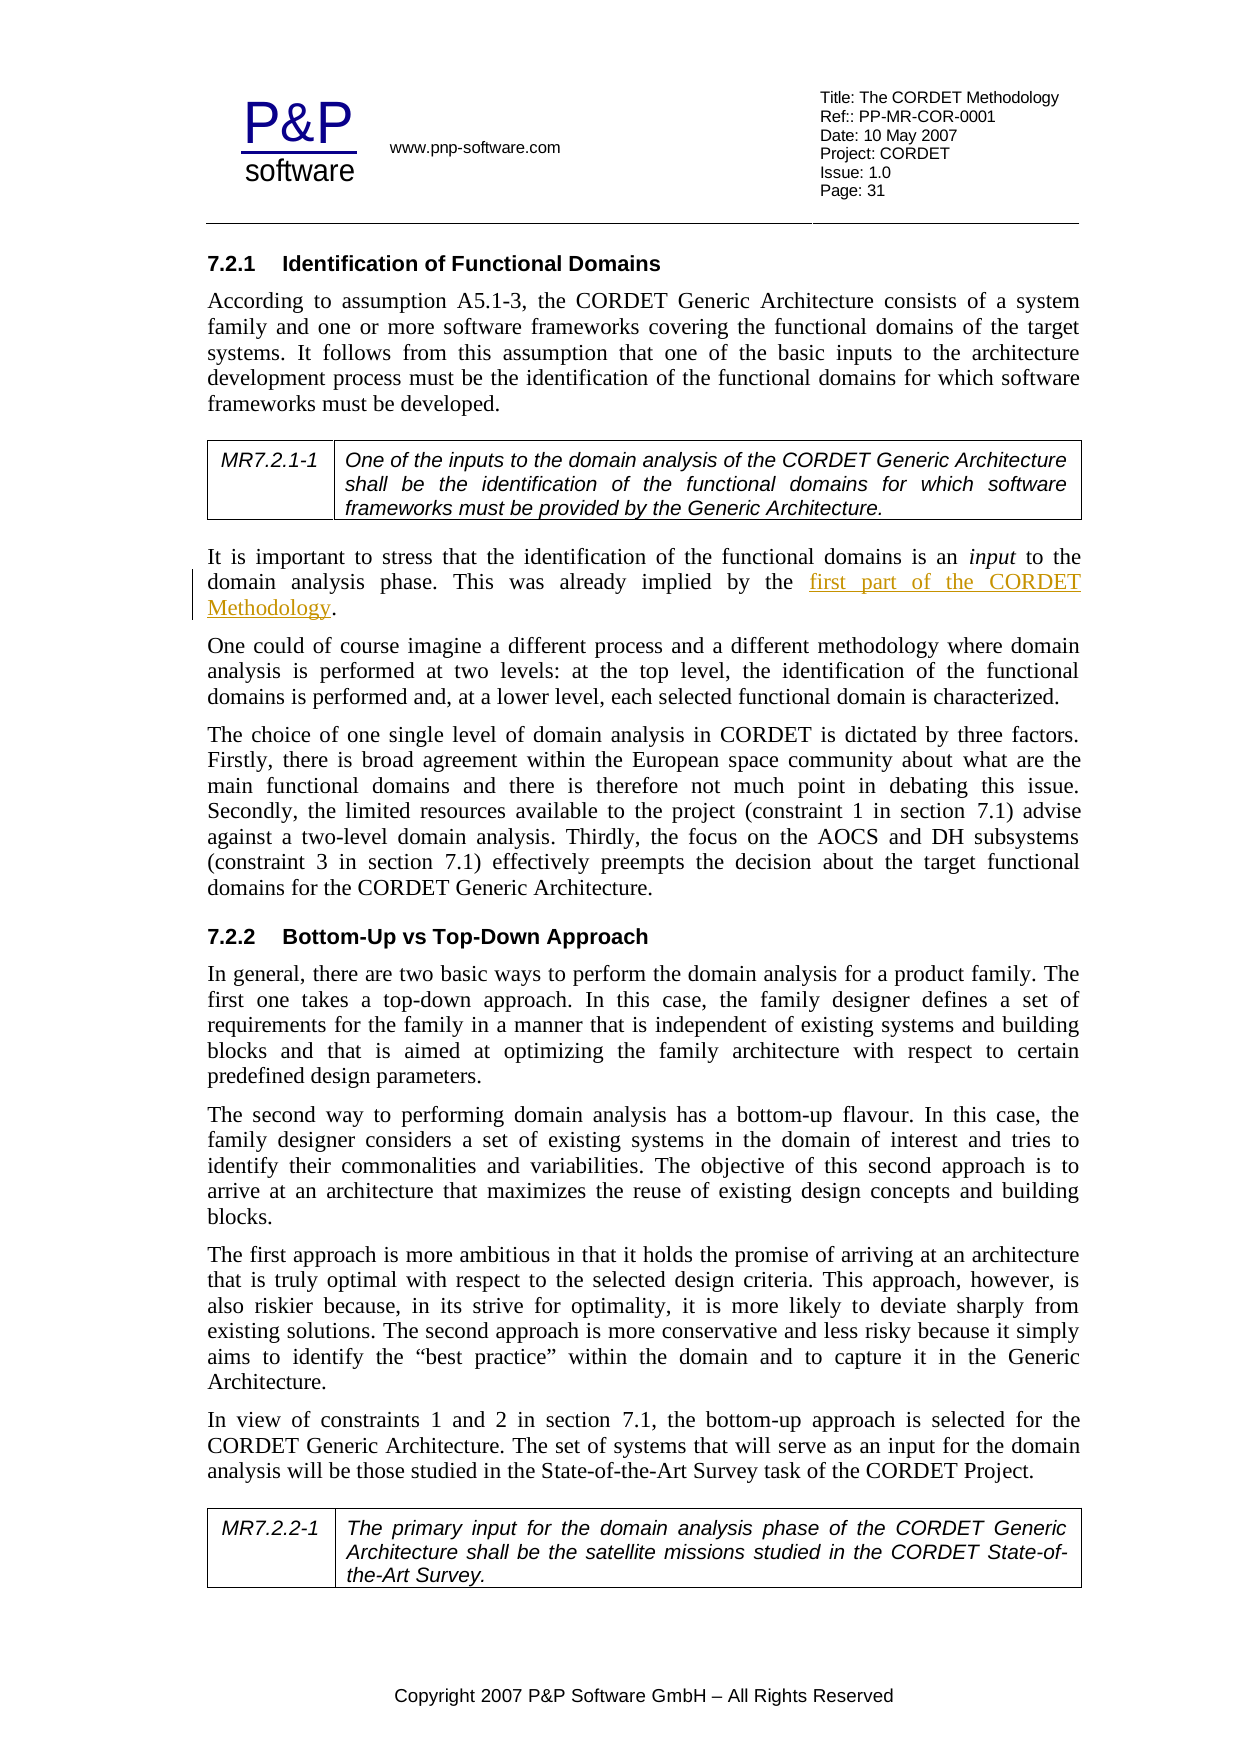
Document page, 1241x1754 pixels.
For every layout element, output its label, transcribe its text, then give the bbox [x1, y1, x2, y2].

text The choice of one single level of domain analysis in CORDET is dictated by three factors. Firstly, there is broad agreement within the European space community about what are the main functional domains and there is therefore not much point in debating this issue. Secondly, the limited resources available to the project (constraint 1 in section 7.1) advise against a two-level domain analysis. Thirdly, the focus on the AOCS and DH subsystems (constraint 3 in section 7.1) effectively preempts the decision about the target functional domains for the CORDET Generic Architecture. [207, 722, 1081, 900]
table_header The primary input for the domain analysis phase of the CORDET Generic Architecture shall be the satellite missions studied in the CORDET State-of-the-Art Survey. [336, 1509, 1081, 1587]
table_header MR7.2.1-1 [208, 441, 333, 519]
text The first approach is more ambitious in that it holds the promise of arriving at an architecture that is truly optimal with respect to the selected design criteria. This approach, however, is also riskier because, in its strive for optimality, it is more likely to deviate sharply from existing solutions. The second approach is more conservative and less risky because it simply aims to identify the “best practice” within the domain and to capture it in the Generic Architecture. [207, 1242, 1081, 1395]
table_header One of the inputs to the domain analysis of the CORDET Generic Architecture shall be the identification of the functional domains for which software frameworks must be provided by the Generic Architecture. [335, 441, 1081, 519]
text According to assumption A5.1-3, the CORDET Generic Architecture consists of a system family and one or more software frameworks covering the functional domains of the target systems. It follows from this assumption that one of the basic inputs to the architecture development process must be the identification of the functional domains for which software frameworks must be developed. [207, 288, 1081, 416]
text In general, there are two basic ways to perform the domain analysis for a product family. The first one takes a top-down approach. In this case, the family designer defines a set of requirements for the family in a manner that is independent of existing systems and building blocks and that is aimed at optimizing the family architecture with respect to certain predefined design parameters. [207, 961, 1081, 1089]
subtitle Bottom-Up vs Top-Down Approach [207, 924, 1081, 949]
text One could of course imagine a different process and a different methodology where domain analysis is performed at two levels: at the top level, the identification of the functional domains is performed and, at a lower level, each selected functional domain is characterized. [207, 633, 1081, 709]
text It is important to stress that the identification of the functional domains is an input to the domain analysis phase. This was already implied by the first part of the CORDET Methodology. [207, 543, 1081, 620]
text The second way to performing domain analysis has a bottom-up flavour. In this case, the family designer considers a set of existing systems in the domain of interest and tries to identify their commonalities and variabilities. The objective of this second approach is to arrive at an architecture that maximizes the reuse of existing design concepts and building blocks. [207, 1101, 1081, 1229]
table_header MR7.2.2-1 [208, 1509, 335, 1587]
subtitle Identification of Functional Domains [207, 251, 1081, 276]
text In view of constraints 1 and 2 in section 7.1, the bottom-up approach is selected for the CORDET Generic Architecture. The set of systems that will serve as an input for the domain analysis will be those studied in the State-of-the-Art Survey task of the CORDET Project. [207, 1407, 1081, 1484]
